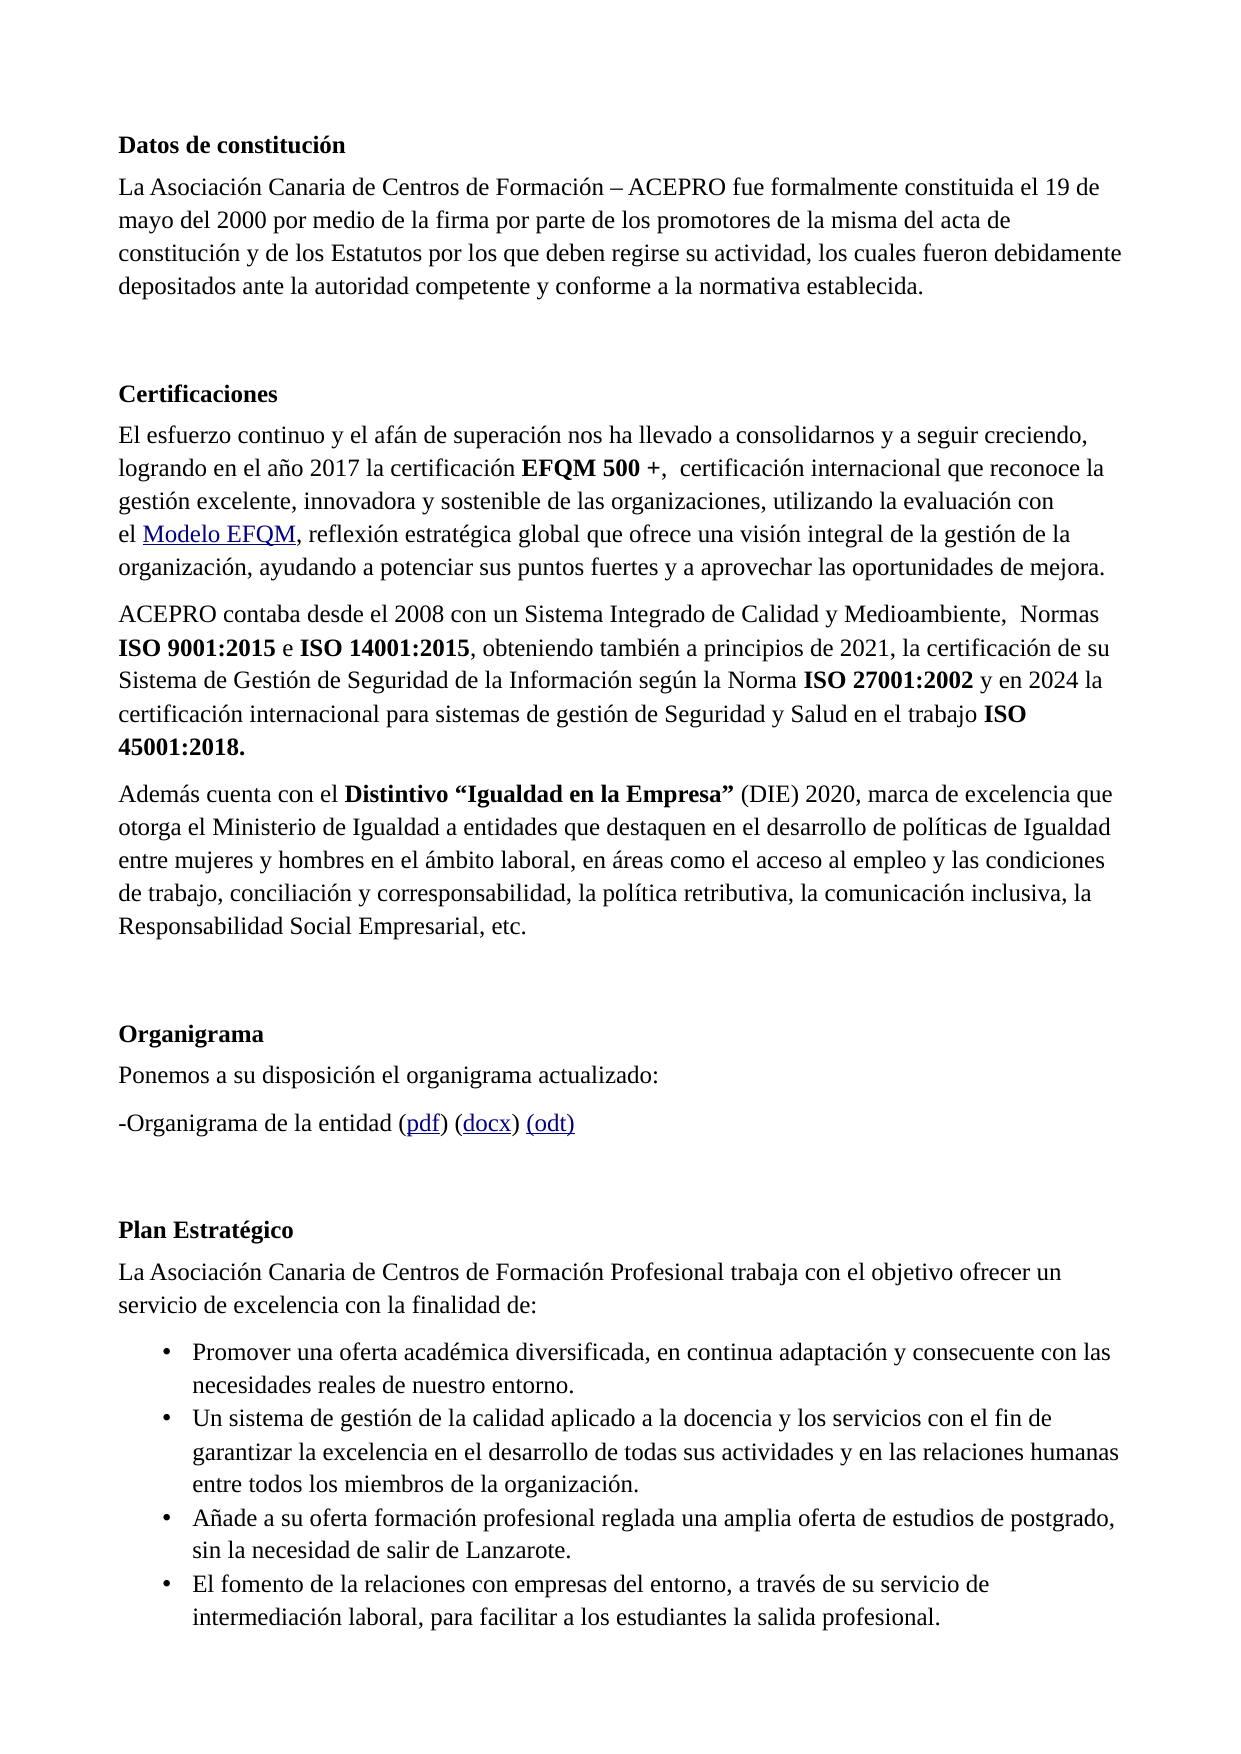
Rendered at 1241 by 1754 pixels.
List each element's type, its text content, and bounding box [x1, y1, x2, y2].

text ACEPRO contaba desde el 2008 con un Sistema Integrado de Calidad y Medioambiente, Normas ISO 9001:2015 e ISO 14001:2015, obteniendo también a principios de 2021, la certificación de su Sistema de Gestión de Seguridad de la Información según la Norma ISO 27001:2002 y en 2024 la certificación internacional para sistemas de gestión de Seguridad y Salud en el trabajo ISO 45001:2018. [118, 599, 1122, 760]
text -Organigrama de la entidad (pdf) (docx) (odt) [118, 1108, 1122, 1137]
subtitle Certificaciones [118, 379, 1122, 407]
text El esfuerzo continuo y el afán de superación nos ha llevado a consolidarnos y a seguir creciendo, logrando en el año 2017 la certificación EFQM 500 +, certificación internacional que reconoce la gestión excelente, innovadora y sostenible de las organizaciones, utilizando la evaluación con el Modelo EFQM, reflexión estratégica global que ofrece una visión integral de la gestión de la organización, ayudando a potenciar sus puntos fuertes y a aprovechar las oportunidades de mejora. [118, 420, 1122, 581]
subtitle Organigrama [118, 1019, 1122, 1048]
text Ponemos a su disposición el organigrama actualizado: [118, 1060, 1122, 1089]
subtitle Datos de constitución [118, 131, 1122, 159]
list El fomento de la relaciones con empresas del entorno, a través de su servicio de intermediación laboral, para facilitar a los estudiantes la salida profesional. [162, 1569, 1122, 1630]
text Además cuenta con el Distintivo “Igualdad en la Empresa” (DIE) 2020, marca de excelencia que otorga el Ministerio de Igualdad a entidades que destaquen en el desarrollo de políticas de Igualdad entre mujeres y hombres en el ámbito laboral, en áreas como el acceso al empleo y las condiciones de trabajo, conciliación y corresponsabilidad, la política retributiva, la comunicación inclusiva, la Responsabilidad Social Empresarial, etc. [118, 779, 1122, 940]
list Añade a su oferta formación profesional reglada una amplia oferta de estudios de postgrado, sin la necesidad de salir de Lanzarote. [162, 1503, 1122, 1564]
list Promover una oferta académica diversificada, en continua adaptación y consecuente con las necesidades reales de nuestro entorno. [162, 1337, 1122, 1399]
text La Asociación Canaria de Centros de Formación Profesional trabaja con el objetivo ofrecer un servicio de excelencia con la finalidad de: [118, 1257, 1122, 1319]
text La Asociación Canaria de Centros de Formación – ACEPRO fue formalmente constituida el 19 de mayo del 2000 por medio de la firma por parte de los promotores de la misma del acta de constitución y de los Estatutos por los que deben regirse su actividad, los cuales fueron debidamente depositados ante la autoridad competente y conforme a la normativa establecida. [118, 172, 1122, 300]
subtitle Plan Estratégico [118, 1216, 1122, 1244]
list Un sistema de gestión de la calidad aplicado a la docencia y los servicios con el fin de garantizar la excelencia en el desarrollo de todas sus actividades y en las relaciones humanas entre todos los miembros de la organización. [162, 1403, 1122, 1498]
